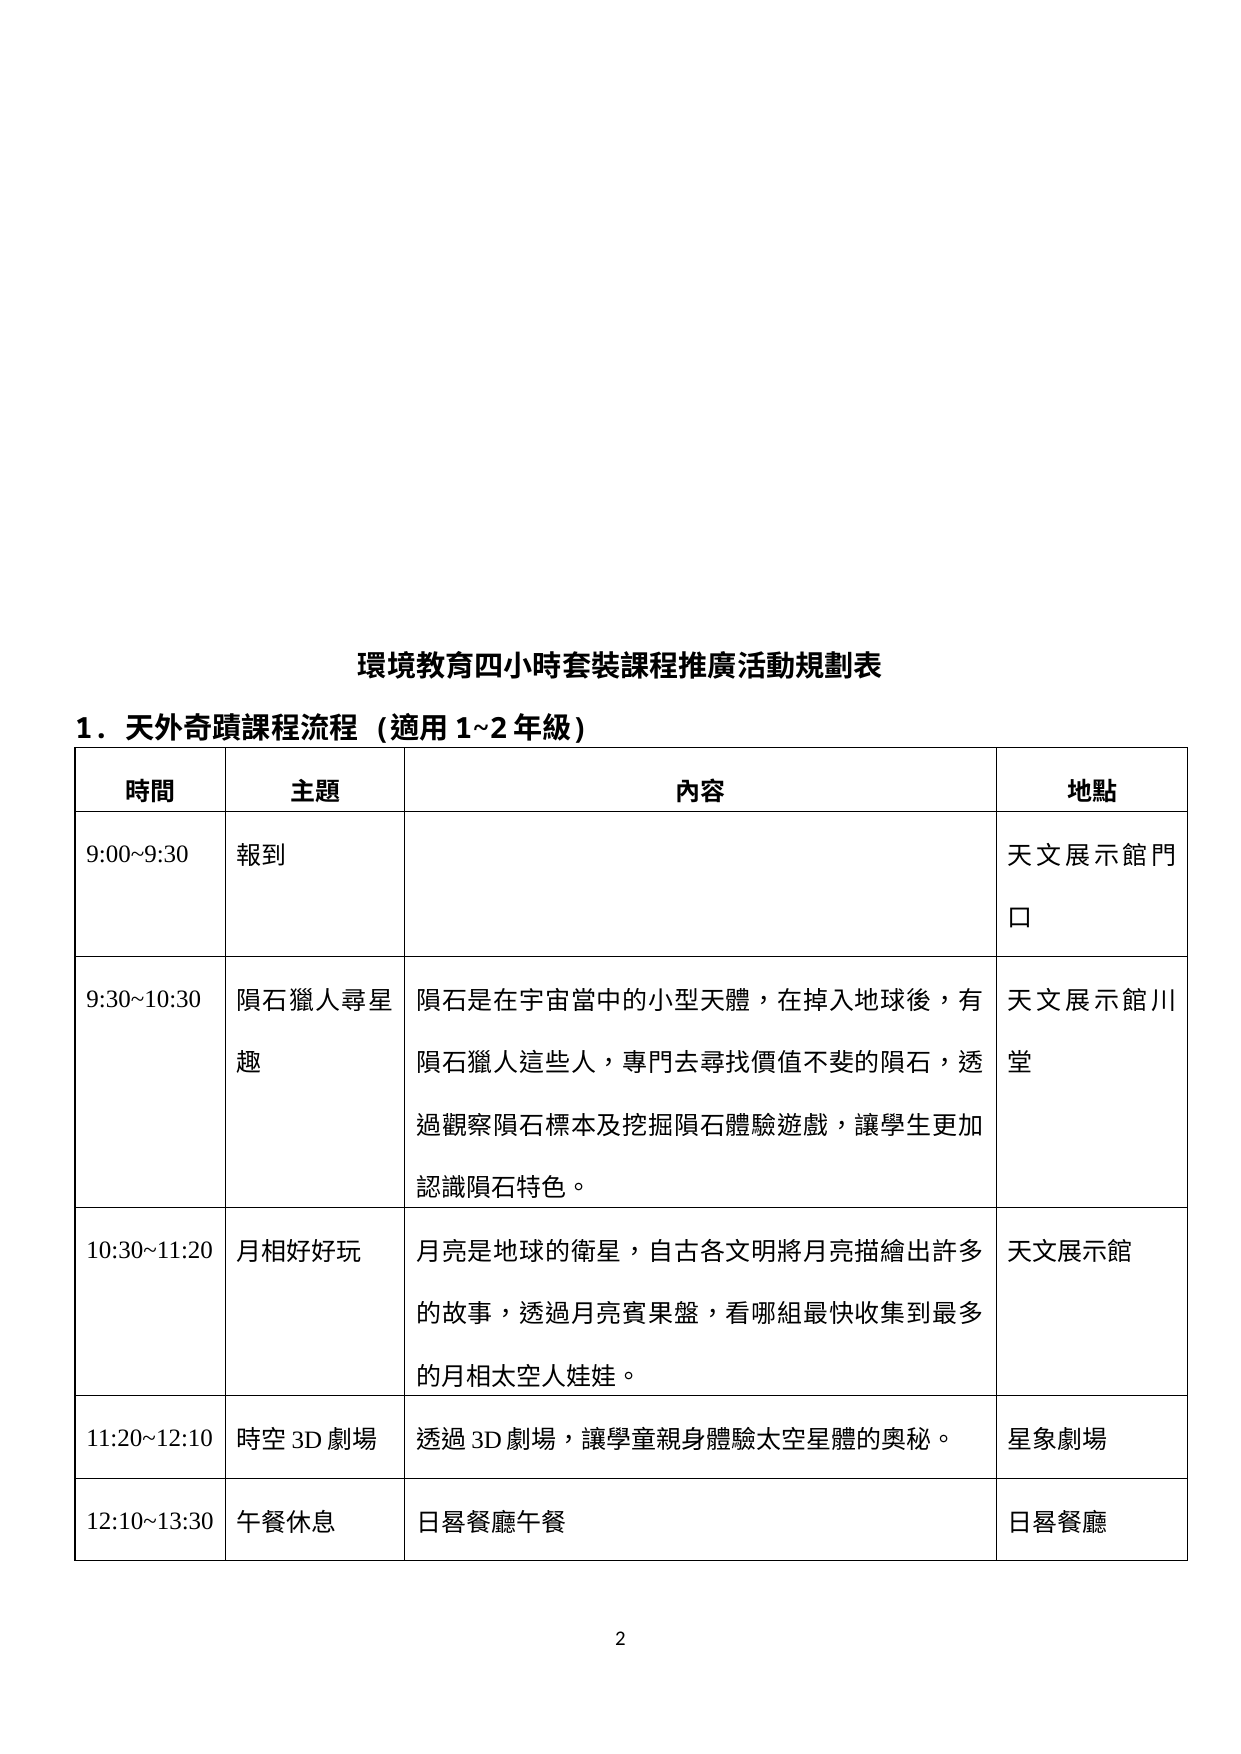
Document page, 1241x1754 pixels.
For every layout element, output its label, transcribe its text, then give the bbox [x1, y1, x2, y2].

table_header 時間 [76, 748, 225, 811]
table_cell 時空3D劇場 [226, 1396, 404, 1477]
table_cell 星象劇場 [997, 1396, 1187, 1477]
table_cell 報到 [226, 812, 404, 956]
table_cell 10:30~11:20 [76, 1208, 225, 1395]
table_cell 日晷餐廳午餐 [405, 1479, 996, 1560]
table_cell 9:30~10:30 [76, 957, 225, 1207]
table_cell 午餐休息 [226, 1479, 404, 1560]
table_cell 日晷餐廳 [997, 1479, 1187, 1560]
table_cell [405, 812, 996, 956]
table_cell 隕石獵人尋星趣 [226, 957, 404, 1207]
table_cell 月亮是地球的衛星，自古各文明將月亮描繪出許多的故事，透過月亮賓果盤，看哪組最快收集到最多的月相太空人娃娃。 [405, 1208, 996, 1395]
table_header 主題 [226, 748, 404, 811]
table_cell 天文展示館門口 [997, 812, 1187, 956]
table_cell 透過3D劇場，讓學童親身體驗太空星體的奧秘。 [405, 1396, 996, 1477]
table_cell 12:10~13:30 [76, 1479, 225, 1560]
table_cell 隕石是在宇宙當中的小型天體，在掉入地球後，有隕石獵人這些人，專門去尋找價值不斐的隕石，透過觀察隕石標本及挖掘隕石體驗遊戲，讓學生更加認識隕石特色。 [405, 957, 996, 1207]
list 天外奇蹟課程流程 (適用1~2年級) [75, 685, 1165, 747]
table_cell 天文展示館川堂 [997, 957, 1187, 1207]
table_header 內容 [405, 748, 996, 811]
table_cell 11:20~12:10 [76, 1396, 225, 1477]
table_cell 天文展示館 [997, 1208, 1187, 1395]
table_header 地點 [997, 748, 1187, 811]
table_cell 月相好好玩 [226, 1208, 404, 1395]
table_cell 9:00~9:30 [76, 812, 225, 956]
text 環境教育四小時套裝課程推廣活動規劃表 [75, 622, 1165, 685]
